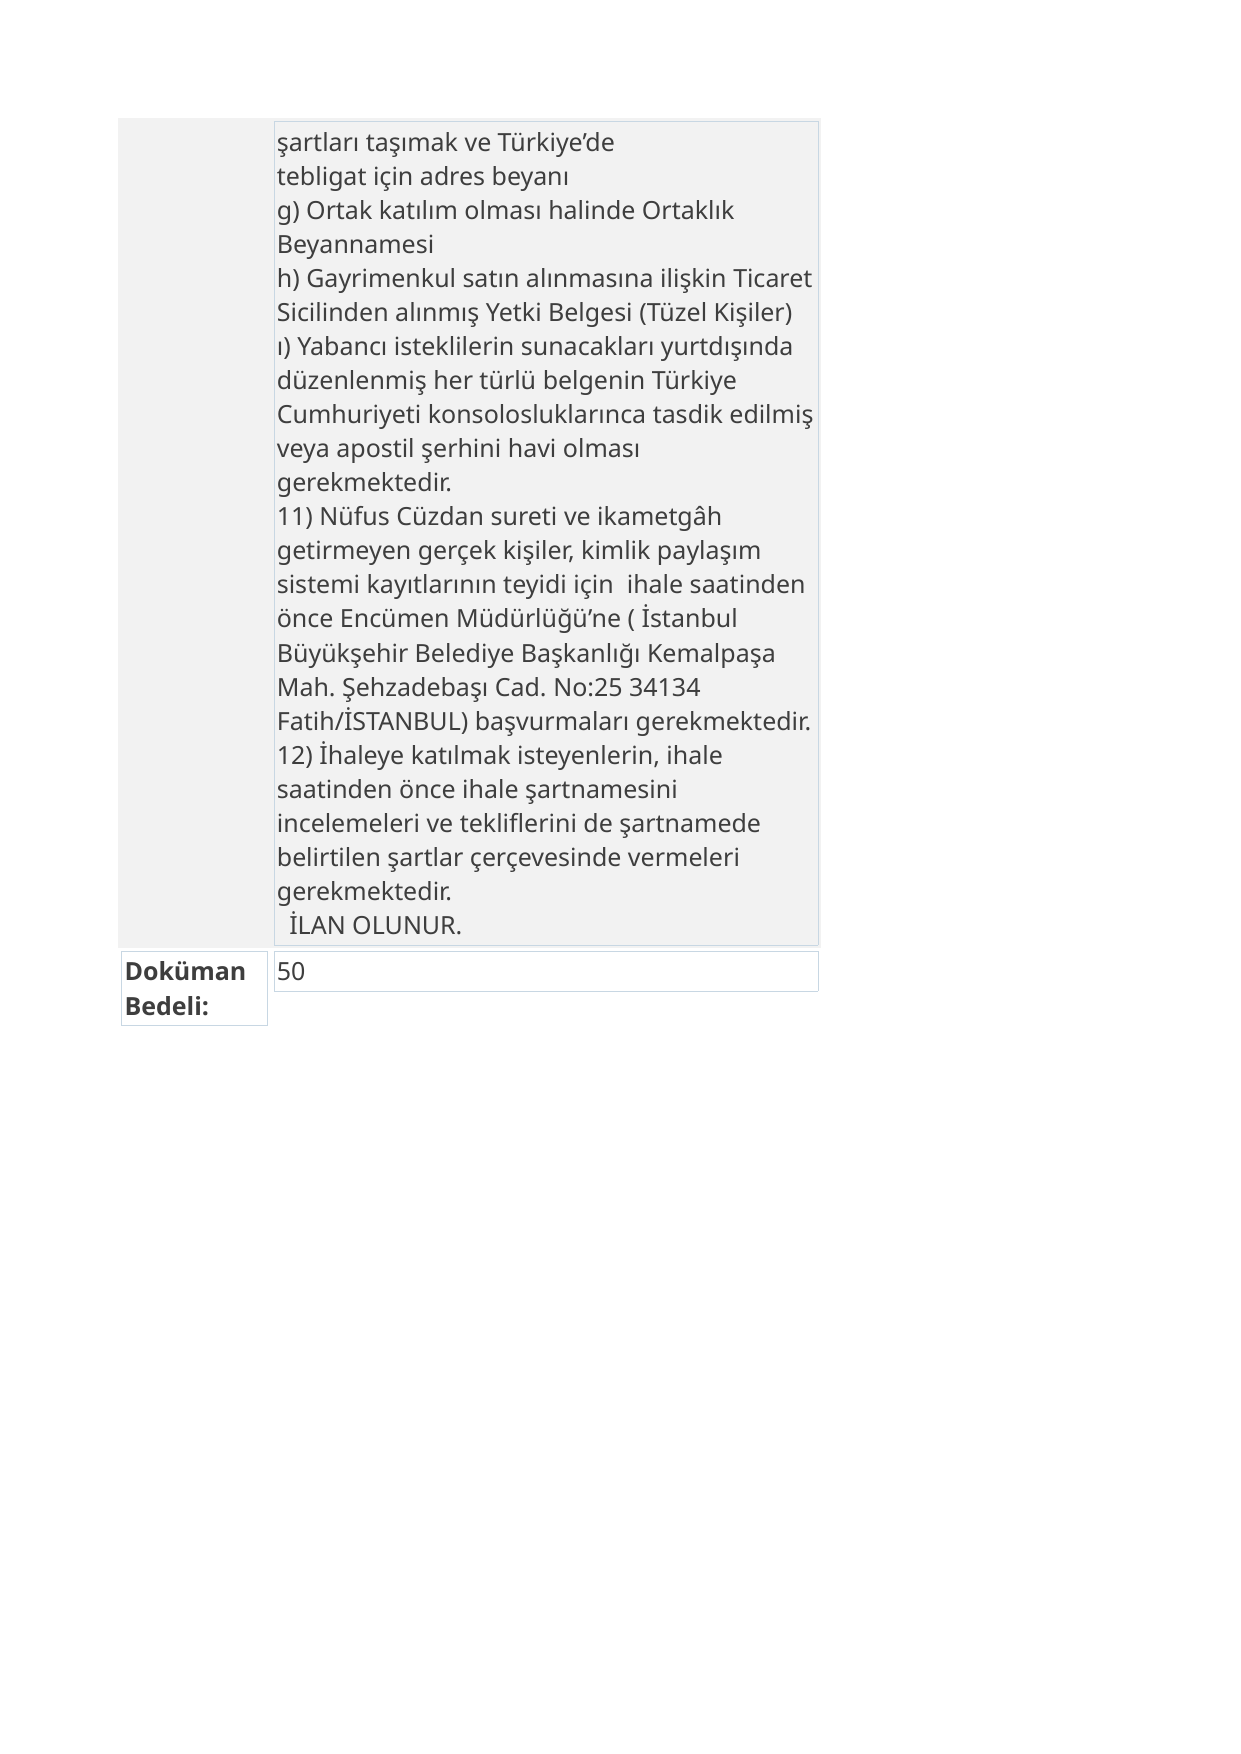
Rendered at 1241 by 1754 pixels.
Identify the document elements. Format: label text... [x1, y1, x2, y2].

table_cell 50 [271, 948, 821, 1028]
table_cell [118, 118, 271, 948]
table_cell şartları taşımak ve Türkiye’de tebligat için adres beyanı g) Ortak katılım olması halinde Ortaklık Beyannamesi h) Gayrimenkul satın alınmasına ilişkin Ticaret Sicilinden alınmış Yetki Belgesi (Tüzel Kişiler) ı) Yabancı isteklilerin sunacakları yurtdışında düzenlenmiş her türlü belgenin Türkiye Cumhuriyeti konsolosluklarınca tasdik edilmiş veya apostil şerhini havi olması gerekmektedir. 11) Nüfus Cüzdan sureti ve ikametgâh getirmeyen gerçek kişiler, kimlik paylaşım sistemi kayıtlarının teyidi için ihale saatinden önce Encümen Müdürlüğü’ne ( İstanbul Büyükşehir Belediye Başkanlığı Kemalpaşa Mah. Şehzadebaşı Cad. No:25 34134 Fatih/İSTANBUL) başvurmaları gerekmektedir. 12) İhaleye katılmak isteyenlerin, ihale saatinden önce ihale şartnamesini incelemeleri ve tekliflerini de şartnamede belirtilen şartlar çerçevesinde vermeleri gerekmektedir. İLAN OLUNUR. [271, 118, 821, 948]
table_cell Doküman Bedeli: [118, 948, 271, 1028]
